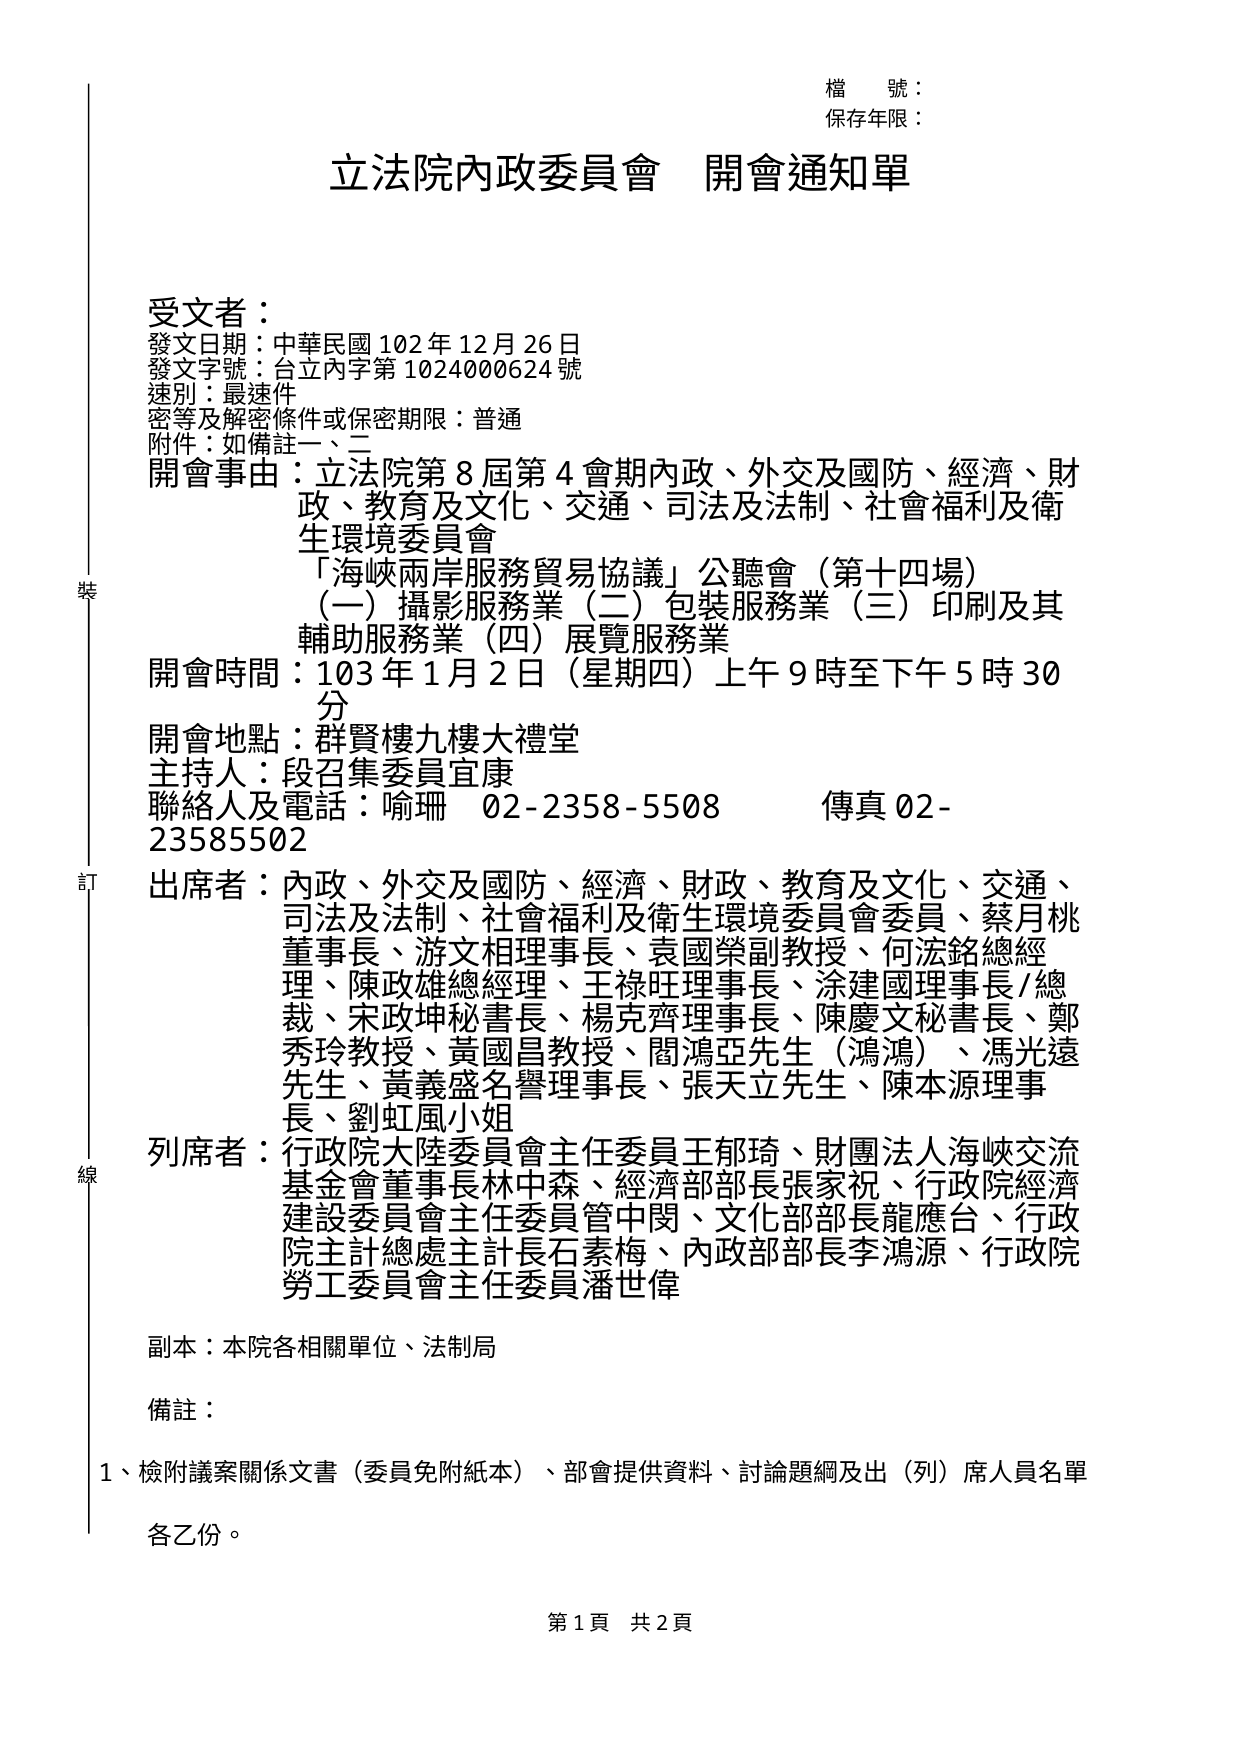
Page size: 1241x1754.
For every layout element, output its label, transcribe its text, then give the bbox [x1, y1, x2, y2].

text 列席者：行政院大陸委員會主任委員王郁琦、財團法人海峽交流基金會董事長林中森、經濟部部長張家祝、行政院經濟建設委員會主任委員管中閔、文化部部長龍應台、行政院主計總處主計長石素梅、內政部部長李鴻源、行政院勞工委員會主任委員潘世偉 [148, 1137, 1092, 1304]
text 速別：最速件 [148, 383, 1092, 408]
text 發文字號：台立內字第1024000624號 [148, 358, 1092, 383]
text 副本：本院各相關單位、法制局 [148, 1304, 1092, 1367]
text 開會事由：立法院第8屆第4會期內政、外交及國防、經濟、財政、教育及文化、交通、司法及法制、社會福利及衛生環境委員會 「海峽兩岸服務貿易協議」公聽會（第十四場） （一）攝影服務業（二）包裝服務業（三）印刷及其輔助服務業（四）展覽服務業 [148, 458, 1092, 658]
text 主持人：段召集委員宜康 [148, 758, 1092, 792]
text 檔 號： [825, 72, 1070, 102]
text 出席者：內政、外交及國防、經濟、財政、教育及文化、交通、司法及法制、社會福利及衛生環境委員會委員、蔡月桃董事長、游文相理事長、袁國榮副教授、何浤銘總經理、陳政雄總經理、王祿旺理事長、涂建國理事長/總裁、宋政坤秘書長、楊克齊理事長、陳慶文秘書長、鄭秀玲教授、黃國昌教授、閻鴻亞先生（鴻鴻）、馮光遠先生、黃義盛名譽理事長、張天立先生、陳本源理事長、劉虹風小姐 [148, 871, 1092, 1137]
text 備註： [148, 1367, 1092, 1429]
text 聯絡人及電話：喻珊 02-2358-5508 傳真02-23585502 [148, 792, 1092, 858]
text 保存年限： [825, 102, 1070, 132]
title [810, 64, 1085, 151]
title 立法院內政委員會 開會通知單 [148, 158, 1092, 233]
list 檢附議案關係文書（委員免附紙本）、部會提供資料、討論題綱及出（列）席人員名單各乙份。 [98, 1429, 1092, 1554]
text 開會時間：103年1月2日（星期四）上午9時至下午5時30分 [148, 658, 1092, 725]
text 附件：如備註一、二 [148, 433, 1092, 458]
text 受文者： [148, 296, 1092, 333]
text 開會地點：群賢樓九樓大禮堂 [148, 725, 1092, 758]
text 發文日期：中華民國102年12月26日 [148, 333, 1092, 358]
text 密等及解密條件或保密期限：普通 [148, 408, 1092, 433]
